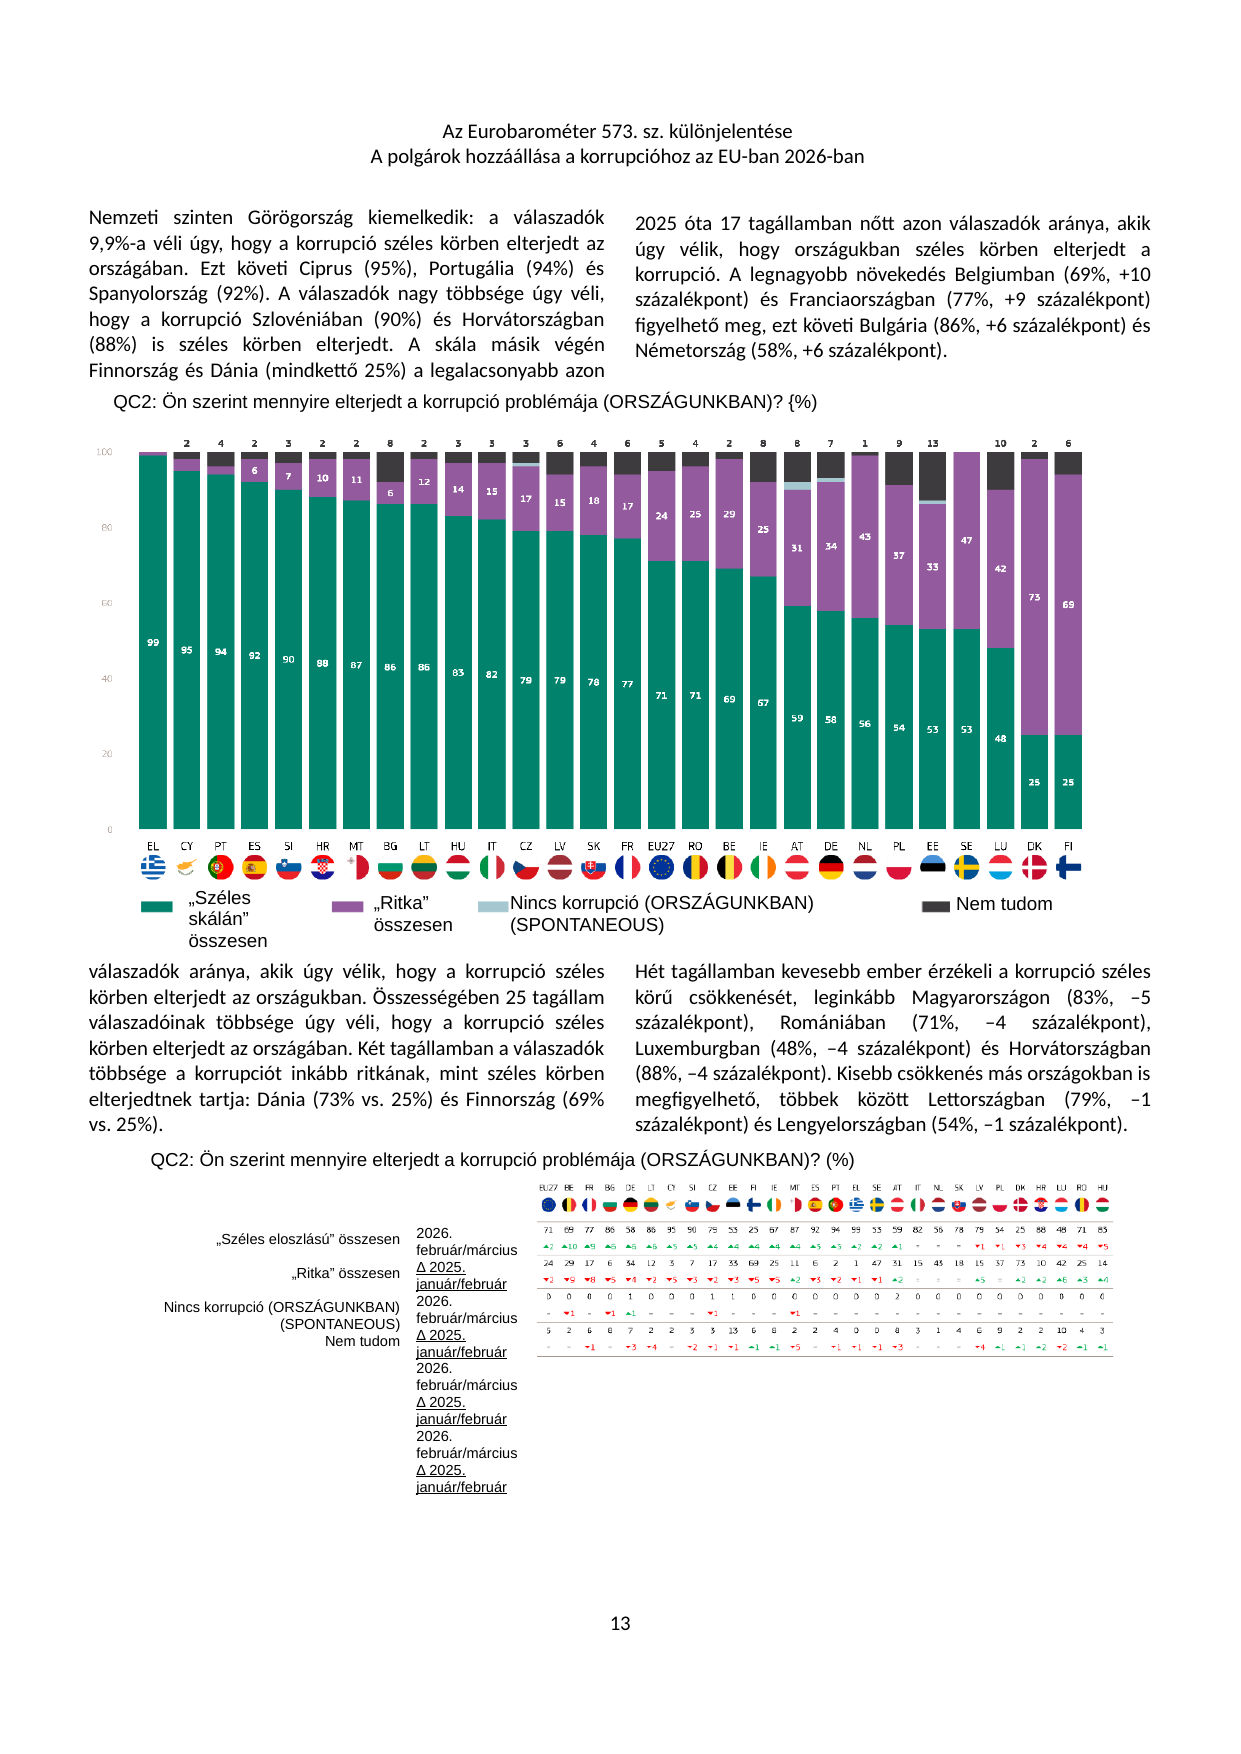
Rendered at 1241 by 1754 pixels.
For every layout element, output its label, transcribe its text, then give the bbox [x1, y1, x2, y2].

text Hét tagállamban kevesebb ember érzékeli a korrupció széles körű csökkenését, leginkább Magyarországon (83%, –5 százalékpont), Romániában (71%, –4 százalékpont), Luxemburgban (48%, –4 százalékpont) és Horvátországban (88%, –4 százalékpont). Kisebb csökkenés más országokban is megfigyelhető, többek között Lettországban (79%, –1 százalékpont) és Lengyelországban (54%, –1 százalékpont). [635, 375, 1152, 1137]
text Nemzeti szinten Görögország kiemelkedik: a válaszadók 9,9%-a véli úgy, hogy a korrupció széles körben elterjedt az országában. Ezt követi Ciprus (95%), Portugália (94%) és Spanyolország (92%). A válaszadók nagy többsége úgy véli, hogy a korrupció Szlovéniában (90%) és Horvátországban (88%) is széles körben elterjedt. A skála másik végén Finnország és Dánia (mindkettő 25%) a legalacsonyabb azon válaszadók aránya, akik úgy vélik, hogy a korrupció széles körben elterjedt az országukban. Összességében 25 tagállam válaszadóinak többsége úgy véli, hogy a korrupció széles körben elterjedt az országában. Két tagállamban a válaszadók többsége a korrupciót inkább ritkának, mint széles körben elterjedtnek tartja: Dánia (73% vs. 25%) és Finnország (69% vs. 25%). [88, 204, 605, 1137]
picture [93, 431, 1092, 888]
picture [537, 1174, 1114, 1363]
picture [134, 892, 950, 913]
text 2025 óta 17 tagállamban nőtt azon válaszadók aránya, akik úgy vélik, hogy országukban széles körben elterjedt a korrupció. A legnagyobb növekedés Belgiumban (69%, +10 százalékpont) és Franciaországban (77%, +9 százalékpont) figyelhető meg, ezt követi Bulgária (86%, +6 százalékpont) és Németország (58%, +6 százalékpont). [635, 210, 1152, 363]
